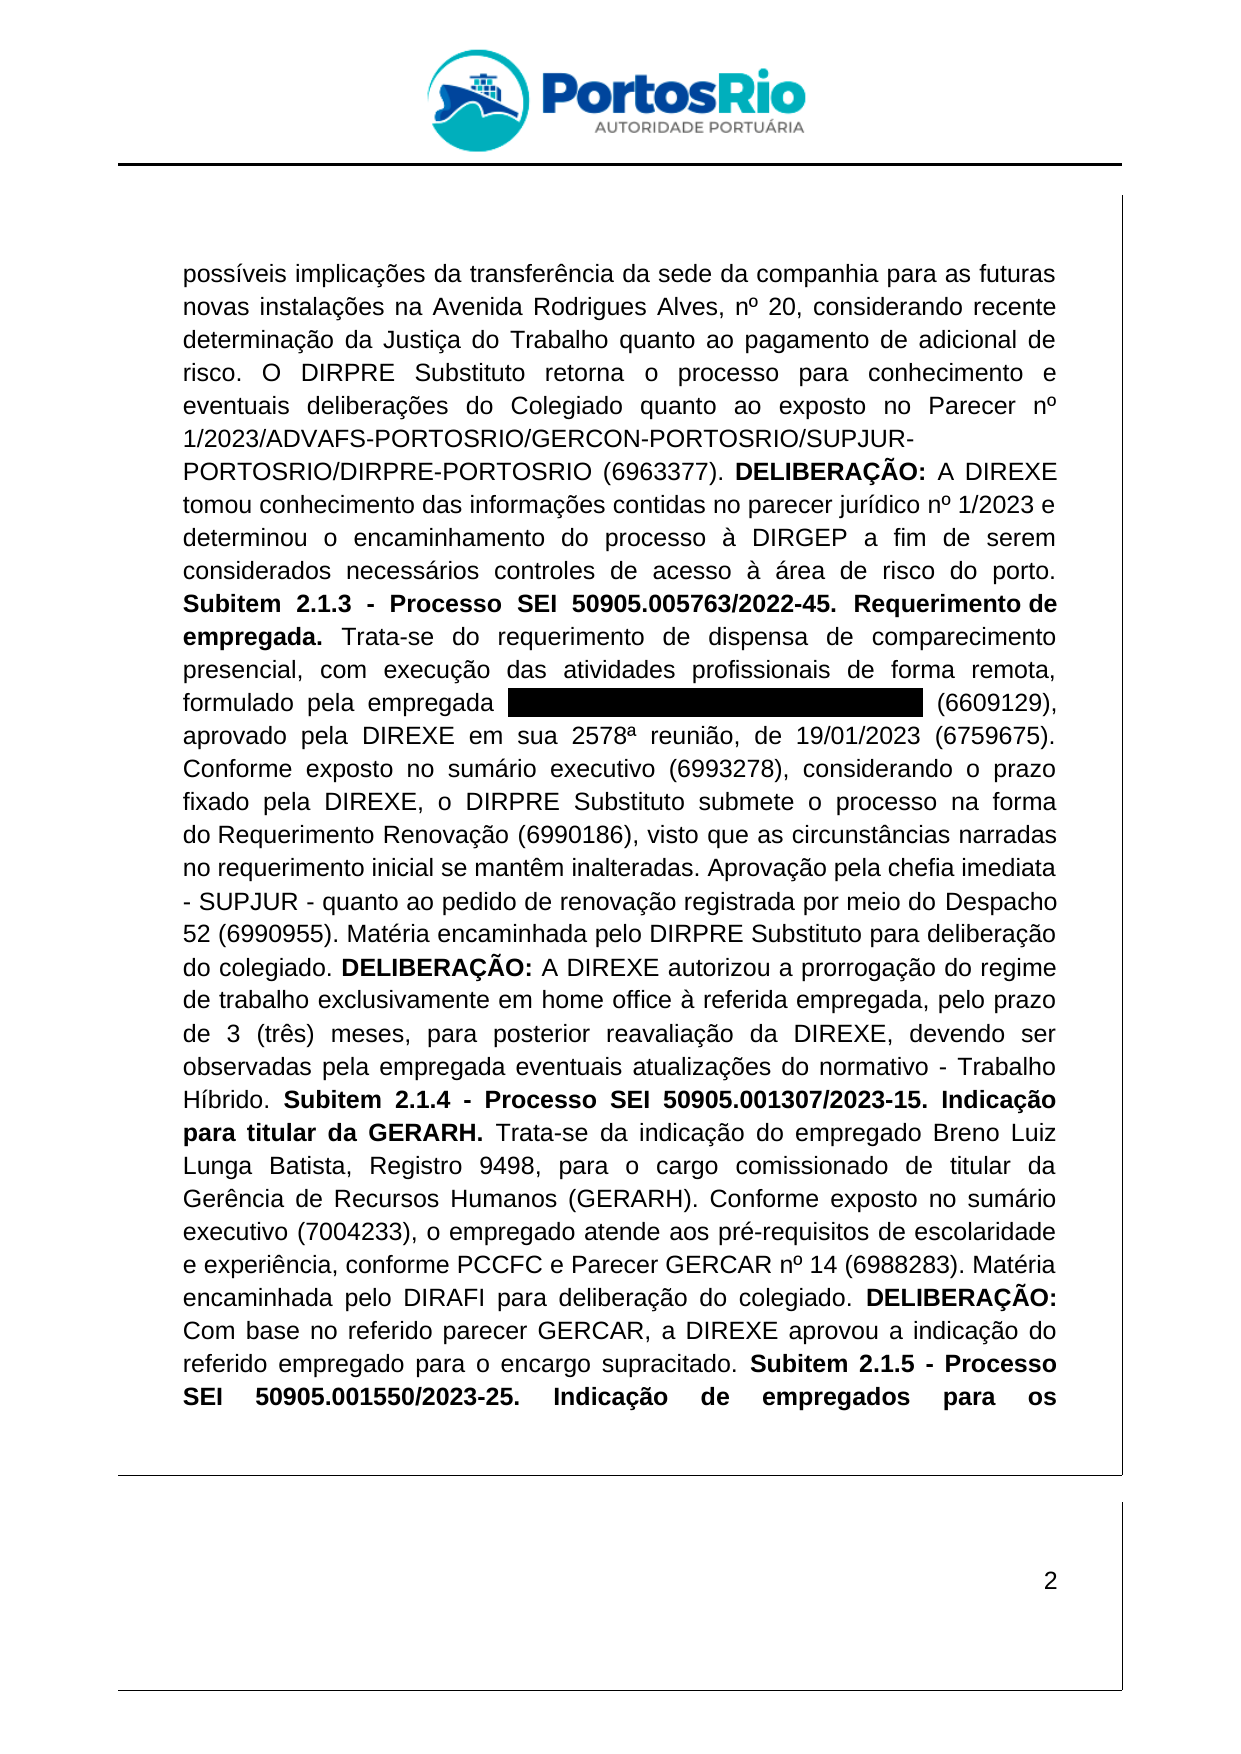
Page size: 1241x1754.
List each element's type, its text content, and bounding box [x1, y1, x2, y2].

text possíveis implicações da transferência da sede da companhia para as futuras novas instalações na Avenida Rodrigues Alves, nº 20, considerando recente determinação da Justiça do Trabalho quanto ao pagamento de adicional de risco. O DIRPRE Substituto retorna o processo para conhecimento e eventuais deliberações do Colegiado quanto ao exposto no Parecer nº 1/2023/ADVAFS-PORTOSRIO/GERCON-PORTOSRIO/SUPJUR-PORTOSRIO/DIRPRE-PORTOSRIO (6963377). DELIBERAÇÃO: A DIREXE tomou conhecimento das informações contidas no parecer jurídico nº 1/2023 e determinou o encaminhamento do processo à DIRGEP a fim de serem considerados necessários controles de acesso à área de risco do porto. Subitem 2.1.3 - Processo SEI 50905.005763/2022-45. Requerimento de empregada. Trata-se do requerimento de dispensa de comparecimento presencial, com execução das atividades profissionais de forma remota, formulado pela empregada Xxxxxxx Xxxxxx Xxxxxxx xxxx xxxx (6609129), aprovado pela DIREXE em sua 2578ª reunião, de 19/01/2023 (6759675). Conforme exposto no sumário executivo (6993278), considerando o prazo fixado pela DIREXE, o DIRPRE Substituto submete o processo na forma do Requerimento Renovação (6990186), visto que as circunstâncias narradas no requerimento inicial se mantêm inalteradas. Aprovação pela chefia imediata - SUPJUR - quanto ao pedido de renovação registrada por meio do Despacho 52 (6990955). Matéria encaminhada pelo DIRPRE Substituto para deliberação do colegiado. DELIBERAÇÃO: A DIREXE autorizou a prorrogação do regime de trabalho exclusivamente em home office à referida empregada, pelo prazo de 3 (três) meses, para posterior reavaliação da DIREXE, devendo ser observadas pela empregada eventuais atualizações do normativo - Trabalho Híbrido. Subitem 2.1.4 - Processo SEI 50905.001307/2023-15. Indicação para titular da GERARH. Trata-se da indicação do empregado Breno Luiz Lunga Batista, Registro 9498, para o cargo comissionado de titular da Gerência de Recursos Humanos (GERARH). Conforme exposto no sumário executivo (7004233), o empregado atende aos pré-requisitos de escolaridade e experiência, conforme PCCFC e Parecer GERCAR nº 14 (6988283). Matéria encaminhada pelo DIRAFI para deliberação do colegiado. DELIBERAÇÃO: Com base no referido parecer GERCAR, a DIREXE aprovou a indicação do referido empregado para o encargo supracitado. Subitem 2.1.5 - Processo SEI 50905.001550/2023-25. Indicação de empregados para os [118, 194, 1122, 1475]
